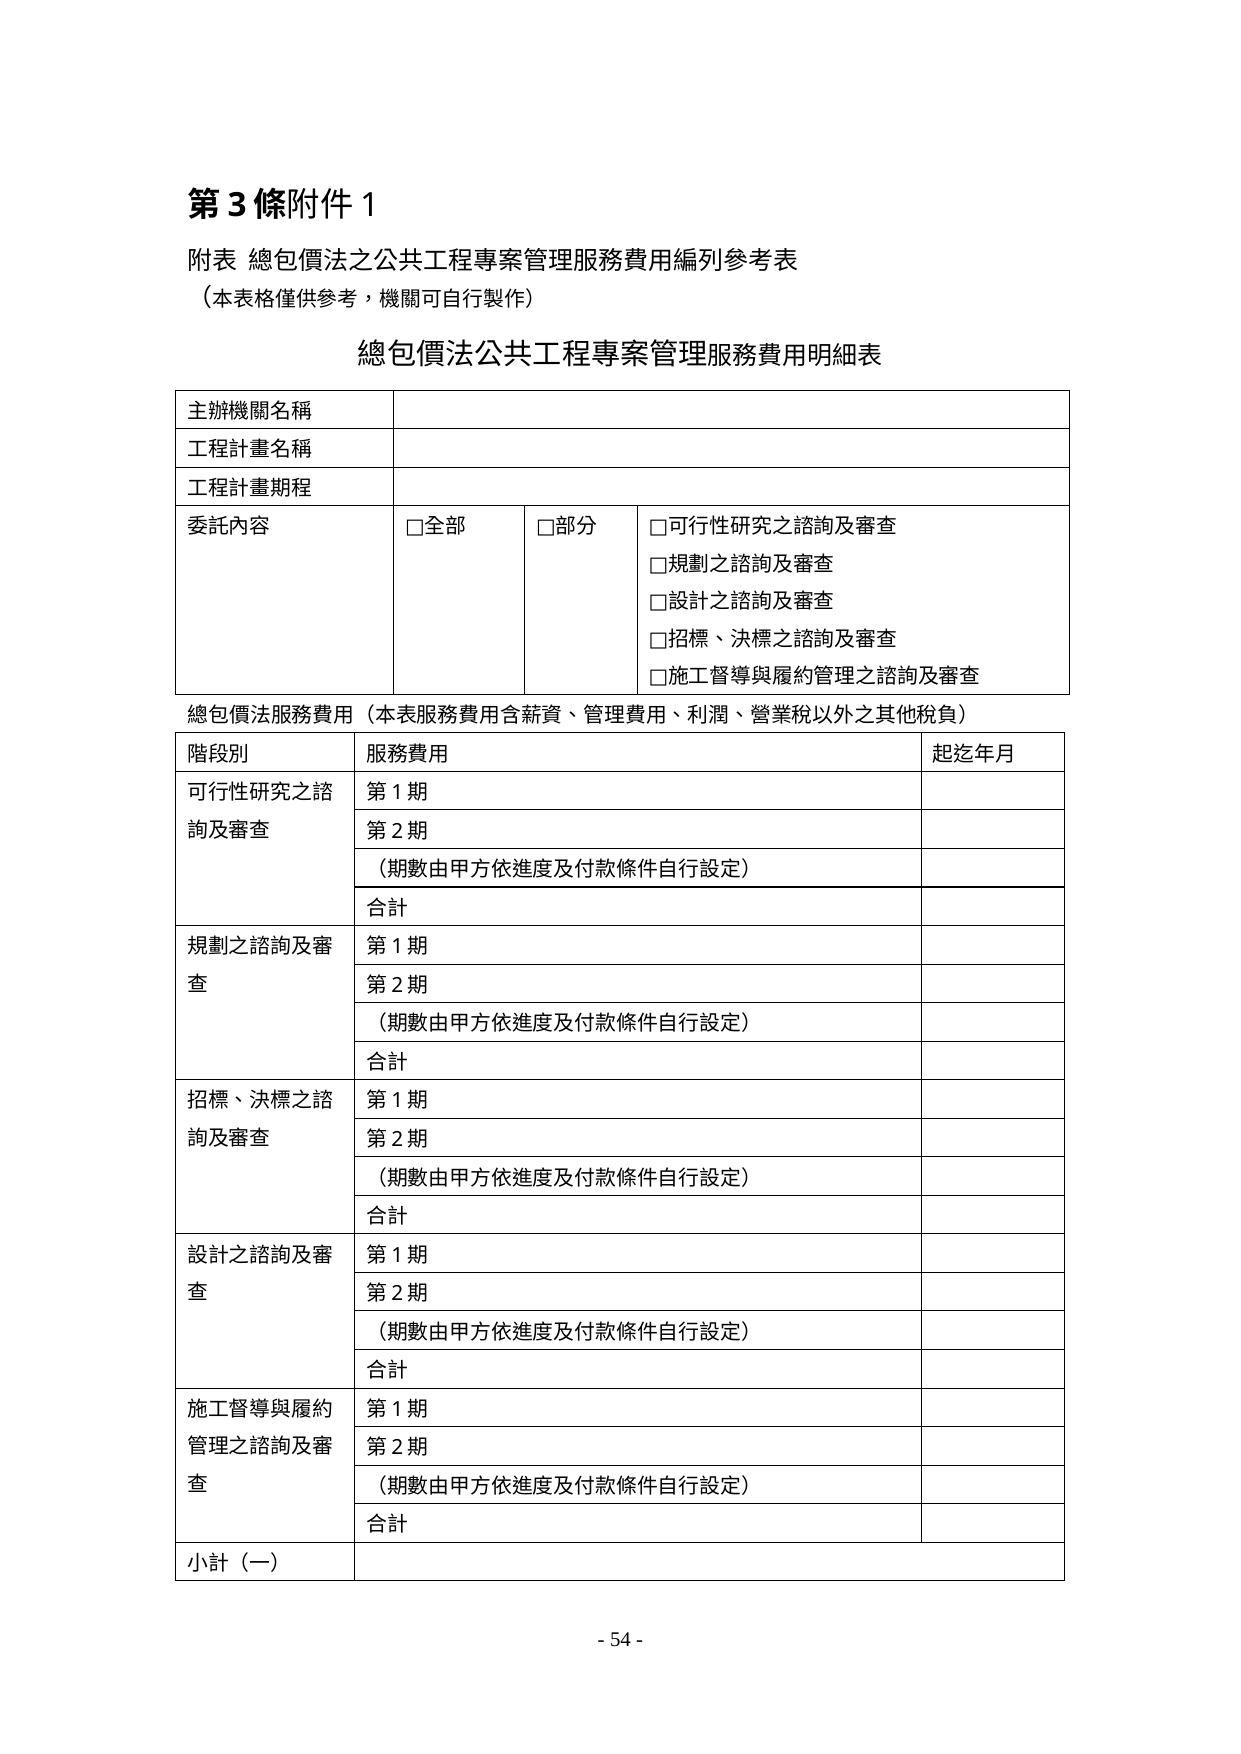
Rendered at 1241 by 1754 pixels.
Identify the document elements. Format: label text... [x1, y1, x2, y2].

table_cell （期數由甲方依進度及付款條件自行設定） [355, 849, 921, 886]
table_header 階段別 [176, 733, 354, 771]
table_cell 工程計畫名稱 [176, 429, 393, 467]
table_cell 小計（一） [176, 1543, 354, 1580]
table_cell 第2期 [355, 1427, 921, 1464]
table_cell □全部 [394, 506, 524, 694]
table_cell [394, 429, 1069, 467]
table_cell [922, 1273, 1064, 1310]
text 總包價法服務費用（本表服務費用含薪資、管理費用、利潤、營業稅以外之其他稅負） [187, 695, 1053, 732]
table_cell □部分 [525, 506, 637, 694]
table_cell 第2期 [355, 965, 921, 1002]
table_cell [922, 1119, 1064, 1156]
table_cell 招標、決標之諮詢及審查 [176, 1080, 354, 1233]
table_cell [922, 1504, 1064, 1542]
table_cell 第1期 [355, 926, 921, 963]
table_cell [922, 1389, 1064, 1426]
table_cell 規劃之諮詢及審查 [176, 926, 354, 1079]
table_cell [922, 1003, 1064, 1041]
table_cell 第2期 [355, 810, 921, 848]
table_cell 第1期 [355, 1234, 921, 1272]
text 總包價法公共工程專案管理服務費用明細表 [187, 314, 1053, 389]
table_cell 合計 [355, 1350, 921, 1387]
text 附表 總包價法之公共工程專案管理服務費用編列參考表 [187, 239, 1053, 277]
table_cell 第2期 [355, 1119, 921, 1156]
table_cell 合計 [355, 888, 921, 925]
table_cell [922, 965, 1064, 1002]
table_cell 第1期 [355, 1080, 921, 1118]
table_cell （期數由甲方依進度及付款條件自行設定） [355, 1466, 921, 1503]
table_cell 工程計畫期程 [176, 468, 393, 505]
table_cell 合計 [355, 1196, 921, 1233]
table_cell [922, 1157, 1064, 1195]
table_cell [922, 1196, 1064, 1233]
table_cell [922, 1427, 1064, 1464]
table_cell 第1期 [355, 772, 921, 809]
table_cell [922, 1080, 1064, 1118]
table_cell 第2期 [355, 1273, 921, 1310]
table_cell 設計之諮詢及審查 [176, 1234, 354, 1387]
table_cell 合計 [355, 1504, 921, 1542]
table_cell [922, 1042, 1064, 1079]
table_cell [922, 810, 1064, 848]
table_cell [922, 1234, 1064, 1272]
table_cell [922, 888, 1064, 925]
table_cell [922, 1350, 1064, 1387]
text 第3條附件1 [187, 164, 1053, 239]
table_cell [922, 772, 1064, 809]
table_cell [922, 849, 1064, 886]
table_cell [922, 1311, 1064, 1349]
table_header 主辦機關名稱 [176, 391, 393, 428]
table_cell □可行性研究之諮詢及審查 □規劃之諮詢及審查 □設計之諮詢及審查 □招標、決標之諮詢及審查 □施工督導與履約管理之諮詢及審查 [638, 506, 1069, 694]
table_cell 施工督導與履約管理之諮詢及審查 [176, 1389, 354, 1542]
table_cell （期數由甲方依進度及付款條件自行設定） [355, 1311, 921, 1349]
table_cell [922, 926, 1064, 963]
table_header 服務費用 [355, 733, 921, 771]
table_cell 第1期 [355, 1389, 921, 1426]
table_cell （期數由甲方依進度及付款條件自行設定） [355, 1003, 921, 1041]
table_cell 委託內容 [176, 506, 393, 694]
table_cell 合計 [355, 1042, 921, 1079]
table_cell （期數由甲方依進度及付款條件自行設定） [355, 1157, 921, 1195]
table_cell [394, 468, 1069, 505]
table_cell [922, 1466, 1064, 1503]
table_cell [355, 1543, 1064, 1580]
text （本表格僅供參考，機關可自行製作） [187, 277, 1053, 314]
table_header [394, 391, 1069, 428]
table_header 起迄年月 [922, 733, 1064, 771]
table_cell 可行性研究之諮詢及審查 [176, 772, 354, 925]
